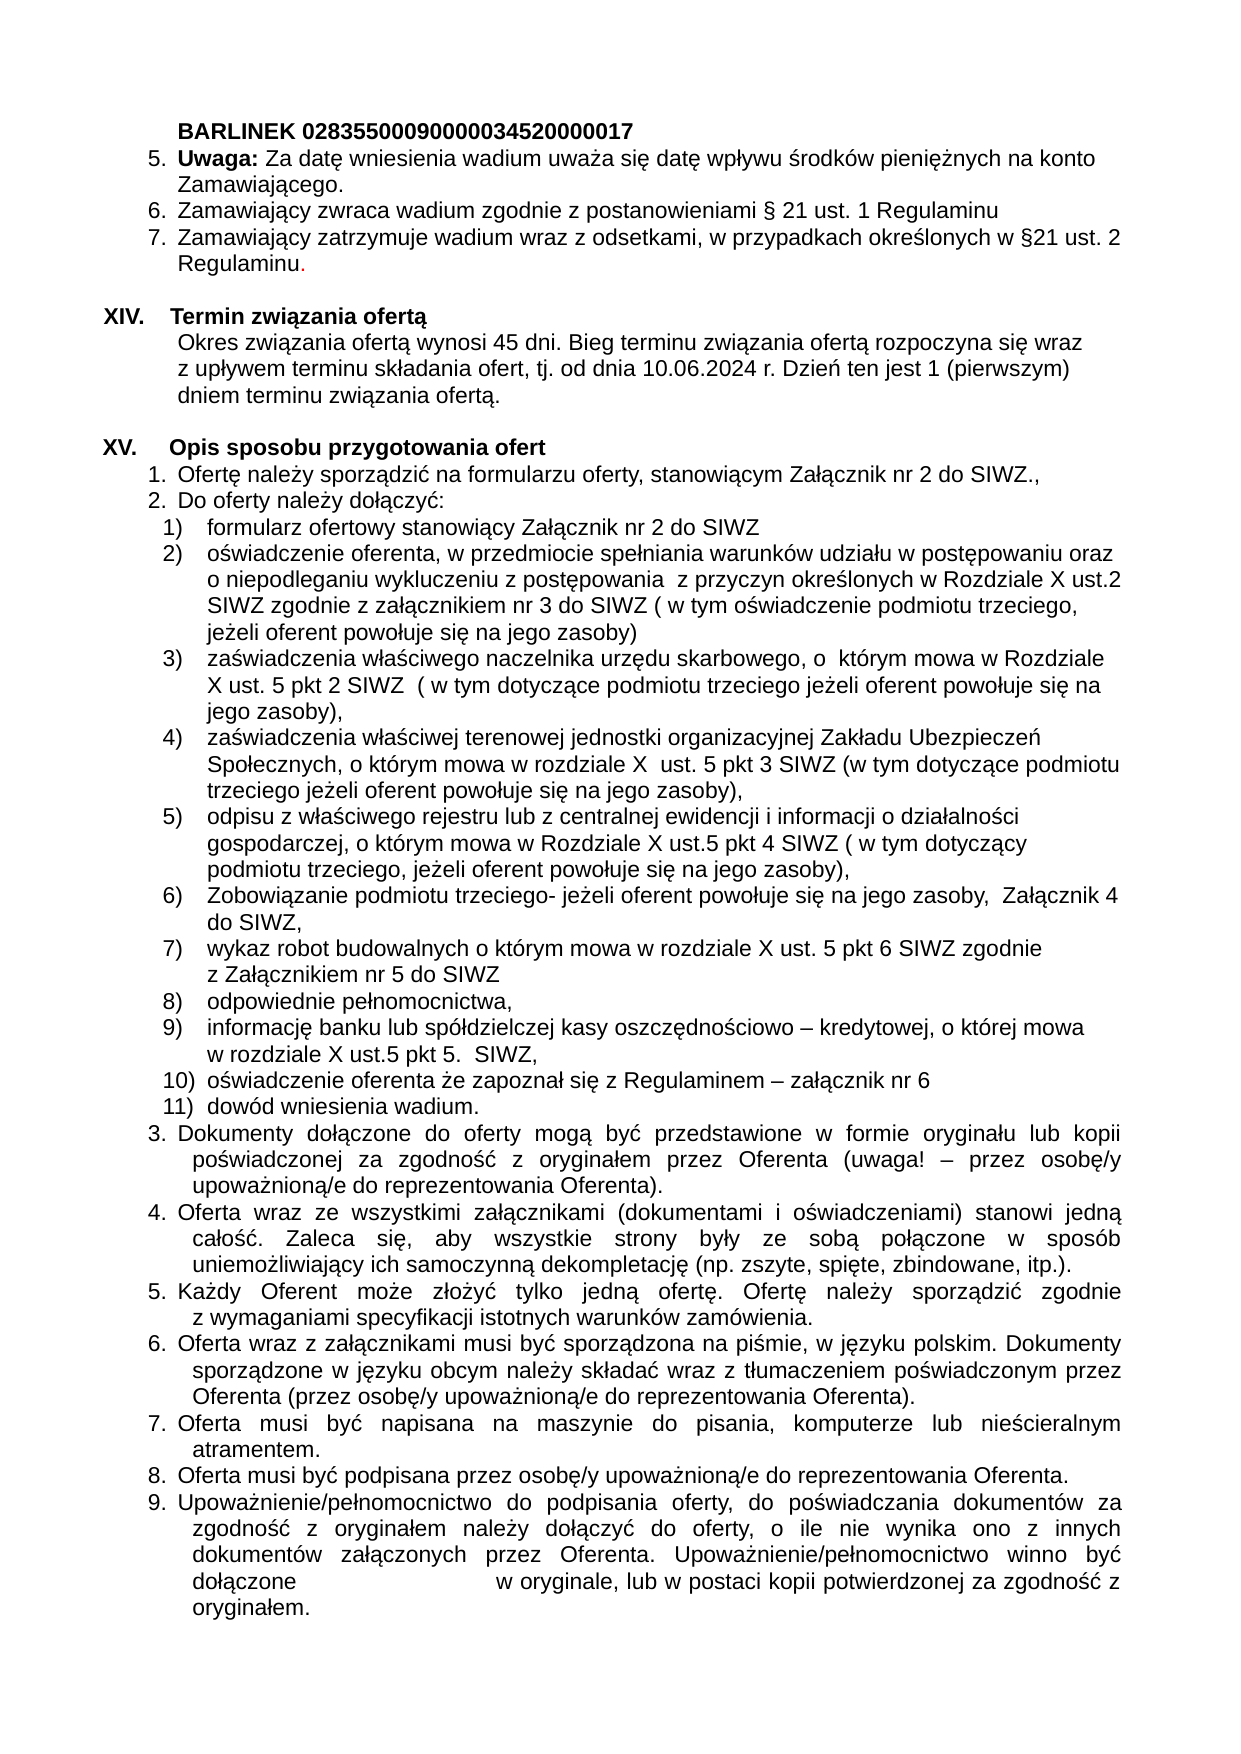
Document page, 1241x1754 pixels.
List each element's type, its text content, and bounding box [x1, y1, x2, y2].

list Uwaga: Za datę wniesienia wadium uważa się datę wpływu środków pieniężnych na konto Zamawiającego. [148, 144, 1122, 197]
list oświadczenie oferenta że zapoznał się z Regulaminem – załącznik nr 6 [162, 1067, 1122, 1093]
list Zobowiązanie podmiotu trzeciego- jeżeli oferent powołuje się na jego zasoby, Załącznik 4 do SIWZ, [162, 882, 1122, 935]
list informację banku lub spółdzielczej kasy oszczędnościowo – kredytowej, o której mowa w rozdziale X ust.5 pkt 5. SIWZ, [162, 1014, 1122, 1067]
list oświadczenie oferenta, w przedmiocie spełniania warunków udziału w postępowaniu oraz o niepodleganiu wykluczeniu z postępowania z przyczyn określonych w Rozdziale X ust.2 SIWZ zgodnie z załącznikiem nr 3 do SIWZ ( w tym oświadczenie podmiotu trzeciego, jeżeli oferent powołuje się na jego zasoby) [162, 540, 1122, 645]
list Zamawiający zatrzymuje wadium wraz z odsetkami, w przypadkach określonych w §21 ust. 2 Regulaminu. [148, 223, 1122, 276]
text Okres związania ofertą wynosi 45 dni. Bieg terminu związania ofertą rozpoczyna się wraz [177, 329, 1122, 355]
list Oferta wraz ze wszystkimi załącznikami (dokumentami i oświadczeniami) stanowi jedną całość. Zaleca się, aby wszystkie strony były ze sobą połączone w sposób uniemożliwiający ich samoczynną dekompletację (np. zszyte, spięte, zbindowane, itp.). [148, 1199, 1122, 1278]
list Oferta musi być podpisana przez osobę/y upoważnioną/e do reprezentowania Oferenta. [148, 1462, 1122, 1488]
list dowód wniesienia wadium. [162, 1093, 1122, 1119]
list Oferta wraz z załącznikami musi być sporządzona na piśmie, w języku polskim. Dokumenty sporządzone w języku obcym należy składać wraz z tłumaczeniem poświadczonym przez Oferenta (przez osobę/y upoważnioną/e do reprezentowania Oferenta). [148, 1330, 1122, 1409]
text z upływem terminu składania ofert, tj. od dnia 10.06.2024 r. Dzień ten jest 1 (pierwszym) dniem terminu związania ofertą. [177, 355, 1122, 408]
list zaświadczenia właściwego naczelnika urzędu skarbowego, o którym mowa w Rozdziale X ust. 5 pkt 2 SIWZ ( w tym dotyczące podmiotu trzeciego jeżeli oferent powołuje się na jego zasoby), [162, 645, 1122, 724]
text XIV. Termin związania ofertą [103, 303, 1122, 329]
list Każdy Oferent może złożyć tylko jedną ofertę. Ofertę należy sporządzić zgodnie z wymaganiami specyfikacji istotnych warunków zamówienia. [148, 1278, 1122, 1330]
list odpowiednie pełnomocnictwa, [162, 988, 1122, 1014]
list odpisu z właściwego rejestru lub z centralnej ewidencji i informacji o działalności gospodarczej, o którym mowa w Rozdziale X ust.5 pkt 4 SIWZ ( w tym dotyczący podmiotu trzeciego, jeżeli oferent powołuje się na jego zasoby), [162, 803, 1122, 882]
list Oferta musi być napisana na maszynie do pisania, komputerze lub nieścieralnym atramentem. [148, 1409, 1122, 1462]
list Ofertę należy sporządzić na formularzu oferty, stanowiącym Załącznik nr 2 do SIWZ., [103, 461, 1122, 487]
list zaświadczenia właściwej terenowej jednostki organizacyjnej Zakładu Ubezpieczeń Społecznych, o którym mowa w rozdziale X ust. 5 pkt 3 SIWZ (w tym dotyczące podmiotu trzeciego jeżeli oferent powołuje się na jego zasoby), [162, 724, 1122, 803]
list BARLINEK 02835500090000034520000017 [148, 118, 1122, 144]
list Zamawiający zwraca wadium zgodnie z postanowieniami § 21 ust. 1 Regulaminu [148, 197, 1122, 223]
list wykaz robot budowalnych o którym mowa w rozdziale X ust. 5 pkt 6 SIWZ zgodnie z Załącznikiem nr 5 do SIWZ [162, 935, 1122, 988]
list formularz ofertowy stanowiący Załącznik nr 2 do SIWZ [162, 513, 1122, 540]
list Do oferty należy dołączyć: [103, 487, 1122, 513]
text XV. Opis sposobu przygotowania ofert [102, 434, 1122, 461]
list Dokumenty dołączone do oferty mogą być przedstawione w formie oryginału lub kopii poświadczonej za zgodność z oryginałem przez Oferenta (uwaga! – przez osobę/y upoważnioną/e do reprezentowania Oferenta). [148, 1119, 1122, 1199]
list Upoważnienie/pełnomocnictwo do podpisania oferty, do poświadczania dokumentów za zgodność z oryginałem należy dołączyć do oferty, o ile nie wynika ono z innych dokumentów załączonych przez Oferenta. Upoważnienie/pełnomocnictwo winno być dołączone w oryginale, lub w postaci kopii potwierdzonej za zgodność z oryginałem. [148, 1488, 1122, 1620]
